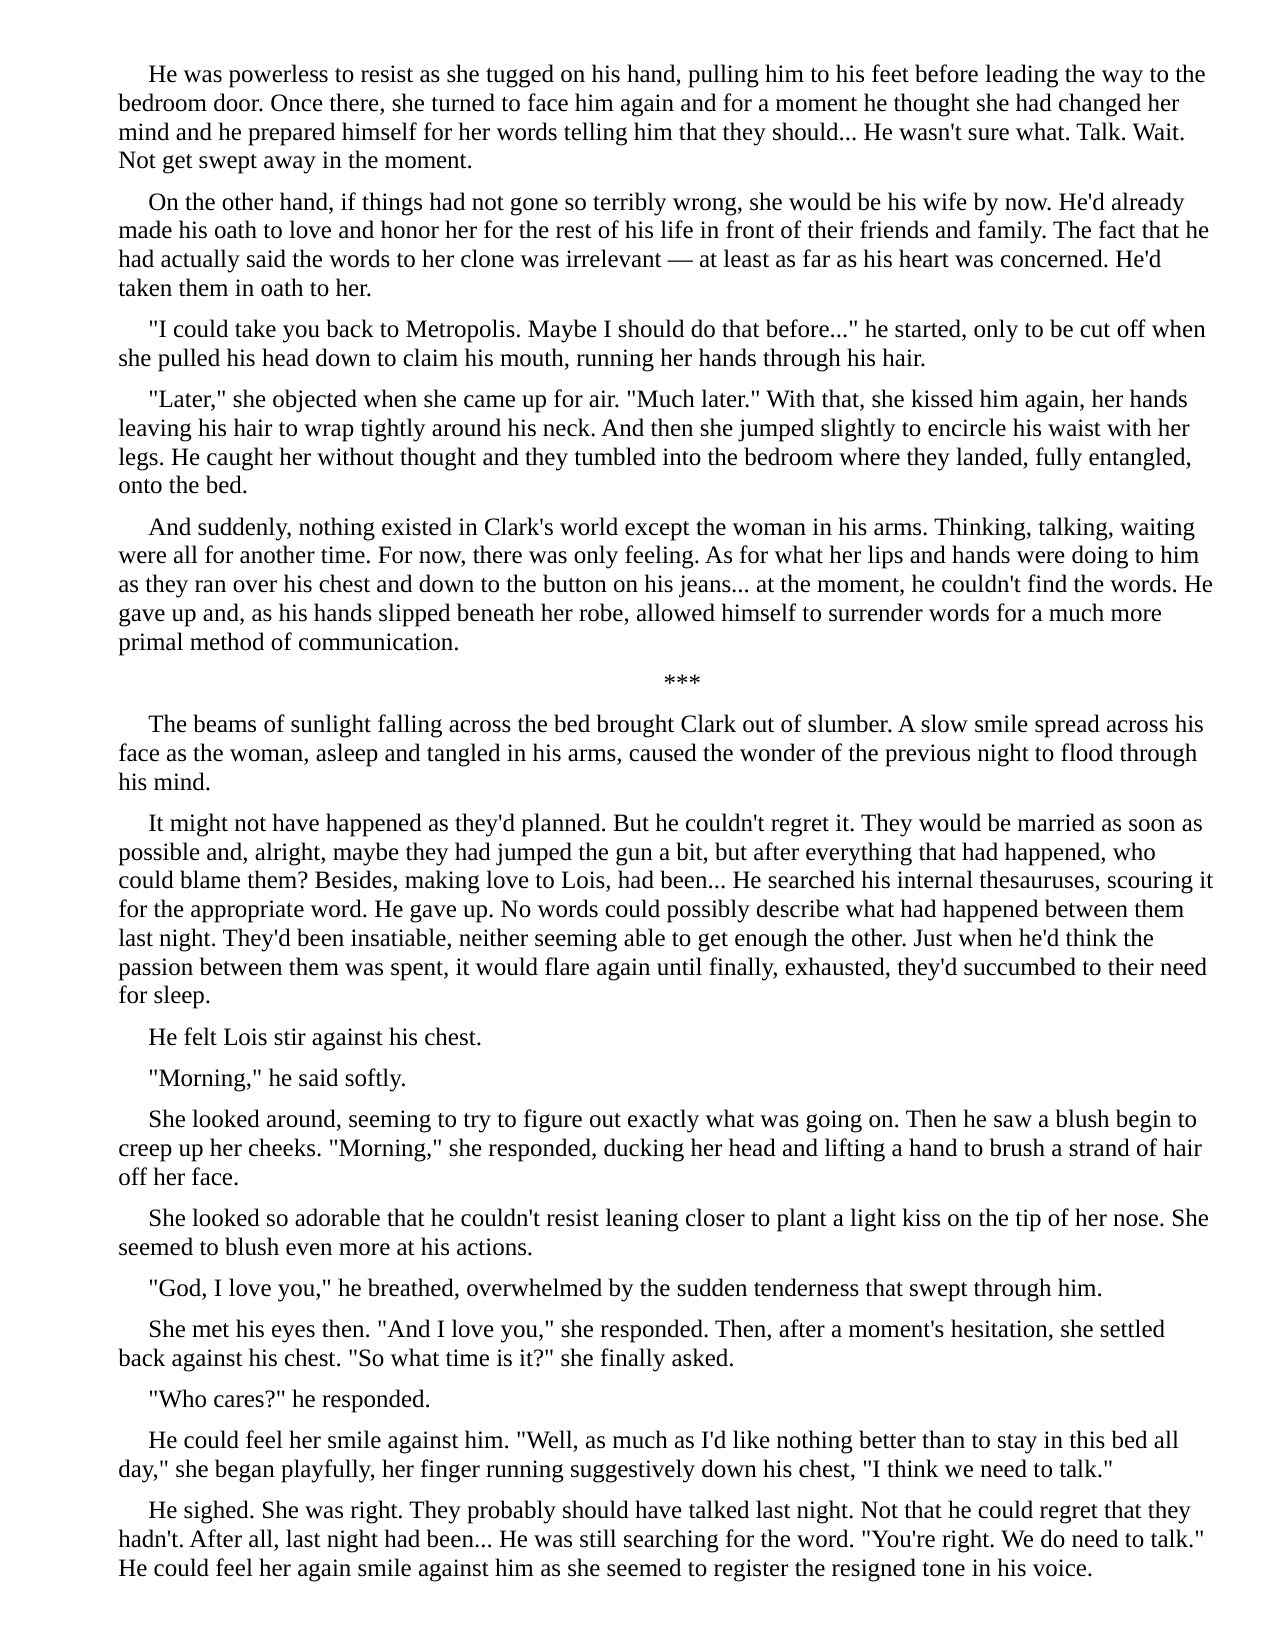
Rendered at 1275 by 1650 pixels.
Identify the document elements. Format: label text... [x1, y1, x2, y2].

text He felt Lois stir against his chest. [118, 1022, 1216, 1050]
text "Morning," he said softly. [118, 1063, 1216, 1092]
text He could feel her smile against him. "Well, as much as I'd like nothing better than to stay in this bed all day," she began playfully, her finger running suggestively down his chest, "I think we need to talk." [118, 1425, 1216, 1483]
text She looked so adorable that he couldn't resist leaning closer to plant a light kiss on the tip of her nose. She seemed to blush even more at his actions. [118, 1203, 1216, 1260]
text The beams of sunlight falling across the bed brought Clark out of slumber. A slow smile spread across his face as the woman, asleep and tangled in his arms, caused the wonder of the previous night to flood through his mind. [118, 709, 1216, 795]
text *** [118, 668, 1216, 697]
text And suddenly, nothing existed in Clark's world except the woman in his arms. Thinking, talking, waiting were all for another time. For now, there was only feeling. As for what her lips and hands were doing to him as they ran over his chest and down to the button on his jeans... at the moment, he couldn't find the words. He gave up and, as his hands slipped beneath her robe, allowed himself to surrender words for a much more primal method of communication. [118, 512, 1216, 655]
text She looked around, seeming to try to figure out exactly what was going on. Then he saw a blush begin to creep up her cheeks. "Morning," she responded, ducking her head and lifting a hand to brush a strand of hair off her face. [118, 1104, 1216, 1190]
text On the other hand, if things had not gone so terribly wrong, she would be his wife by now. He'd already made his oath to love and honor her for the rest of his life in front of their friends and family. The fact that he had actually said the words to her clone was irrelevant — at least as far as his heart was concerned. He'd taken them in oath to her. [118, 187, 1216, 302]
text "God, I love you," he breathed, overwhelmed by the sudden tenderness that swept through him. [118, 1273, 1216, 1302]
text It might not have happened as they'd planned. But he couldn't regret it. They would be married as soon as possible and, alright, maybe they had jumped the gun a bit, but after everything that had happened, who could blame them? Besides, making love to Lois, had been... He searched his internal thesauruses, scouring it for the appropriate word. He gave up. No words could possibly describe what had happened between them last night. They'd been insatiable, neither seeming able to get enough the other. Just when he'd think the passion between them was spent, it would flare again until finally, exhausted, they'd succumbed to their need for sleep. [118, 808, 1216, 1009]
text "I could take you back to Metropolis. Maybe I should do that before..." he started, only to be cut off when she pulled his head down to claim his mouth, running her hands through his hair. [118, 314, 1216, 372]
text He sighed. She was right. They probably should have talked last night. Not that he could regret that they hadn't. After all, last night had been... He was still searching for the word. "You're right. We do need to talk." He could feel her again smile against him as she seemed to register the resigned tone in his voice. [118, 1495, 1216, 1582]
text "Later," she objected when she came up for air. "Much later." With that, she kissed him again, her hands leaving his hair to wrap tightly around his neck. And then she jumped slightly to encircle his waist with her legs. He caught her without thought and they tumbled into the bedroom where they landed, fully entangled, onto the bed. [118, 384, 1216, 499]
text "Who cares?" he responded. [118, 1384, 1216, 1413]
text She met his eyes then. "And I love you," she responded. Then, after a moment's hesitation, she settled back against his chest. "So what time is it?" she finally asked. [118, 1314, 1216, 1372]
text He was powerless to resist as she tugged on his hand, pulling him to his feet before leading the way to the bedroom door. Once there, she turned to face him again and for a moment he thought she had changed her mind and he prepared himself for her words telling him that they should... He wasn't sure what. Talk. Wait. Not get swept away in the moment. [118, 59, 1216, 174]
